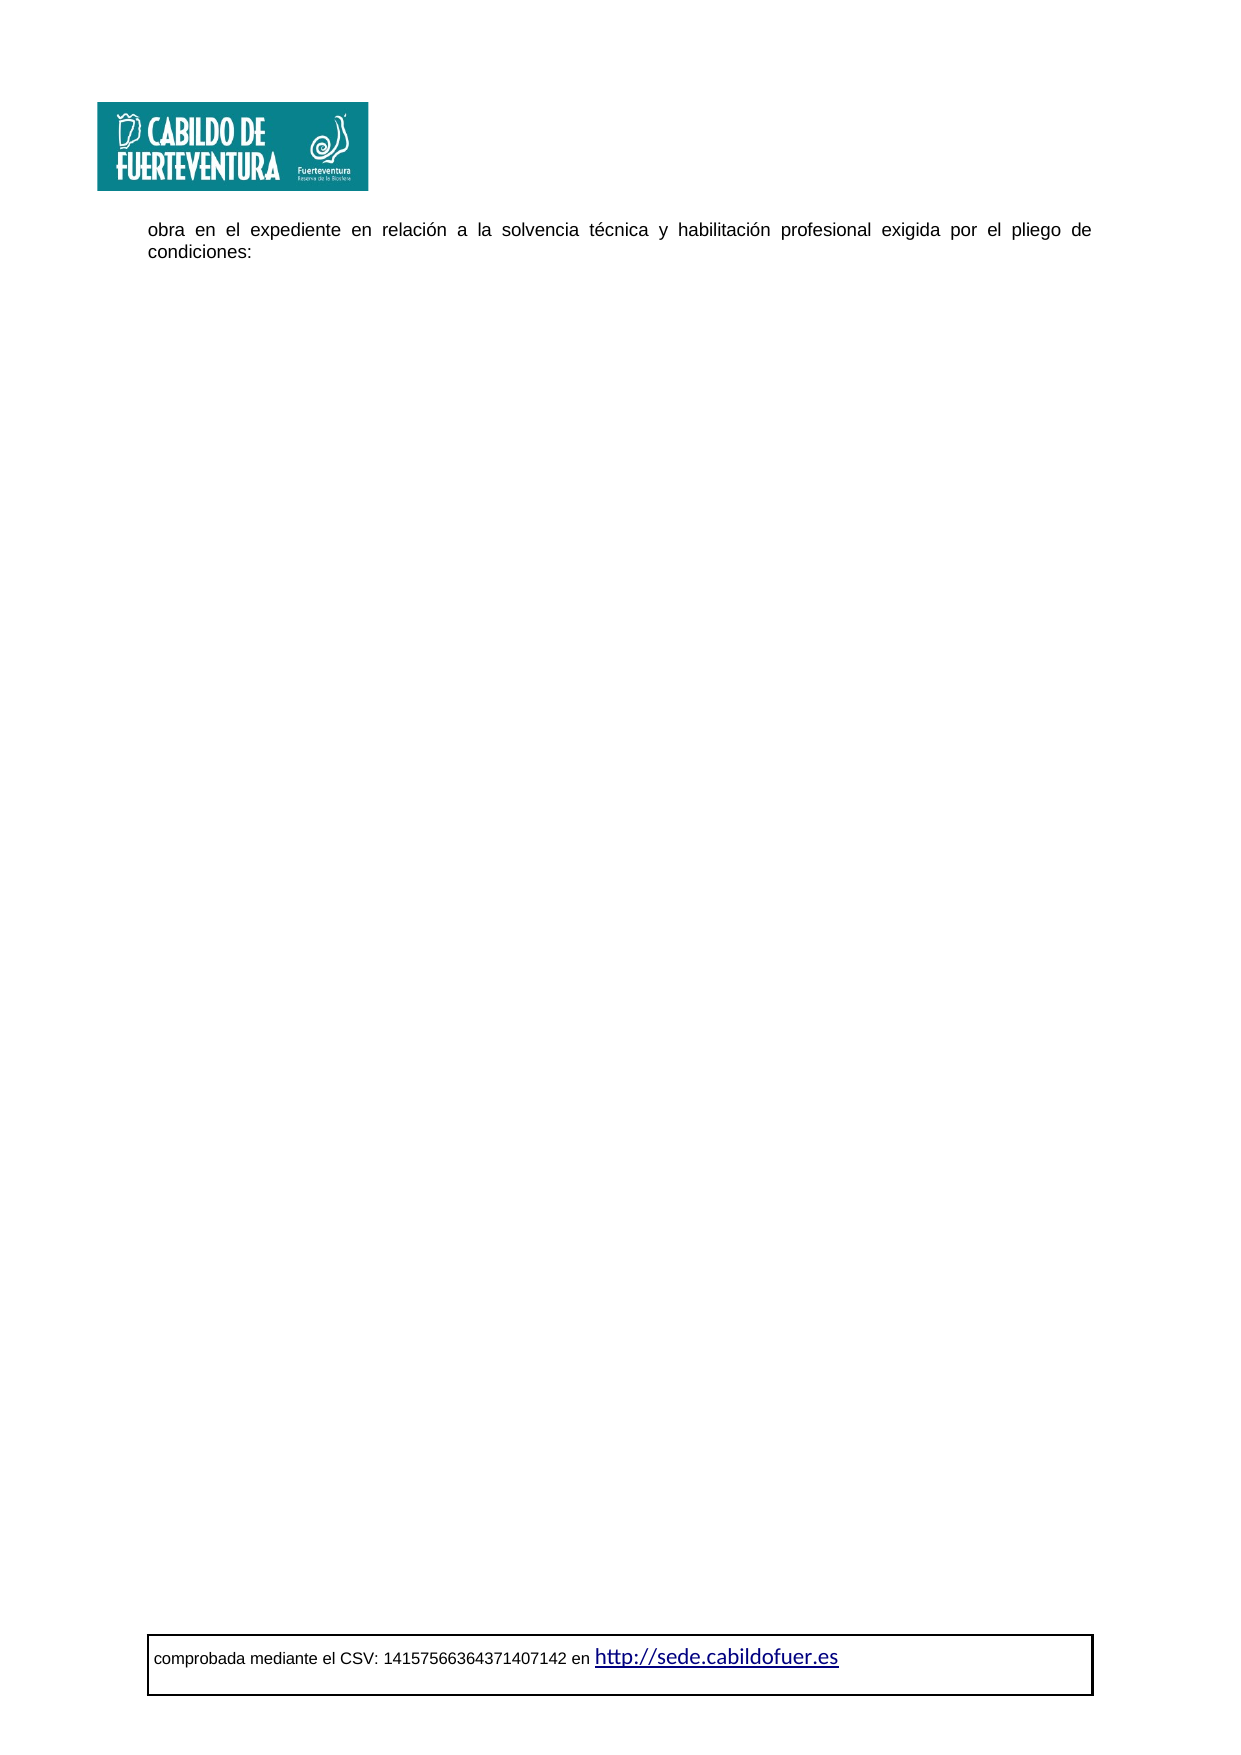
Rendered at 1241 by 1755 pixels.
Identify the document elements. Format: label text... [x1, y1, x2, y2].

text obra en el expediente en relación a la solvencia técnica y habilitación profesional exigida por el pliego de condiciones: [148, 219, 1093, 262]
